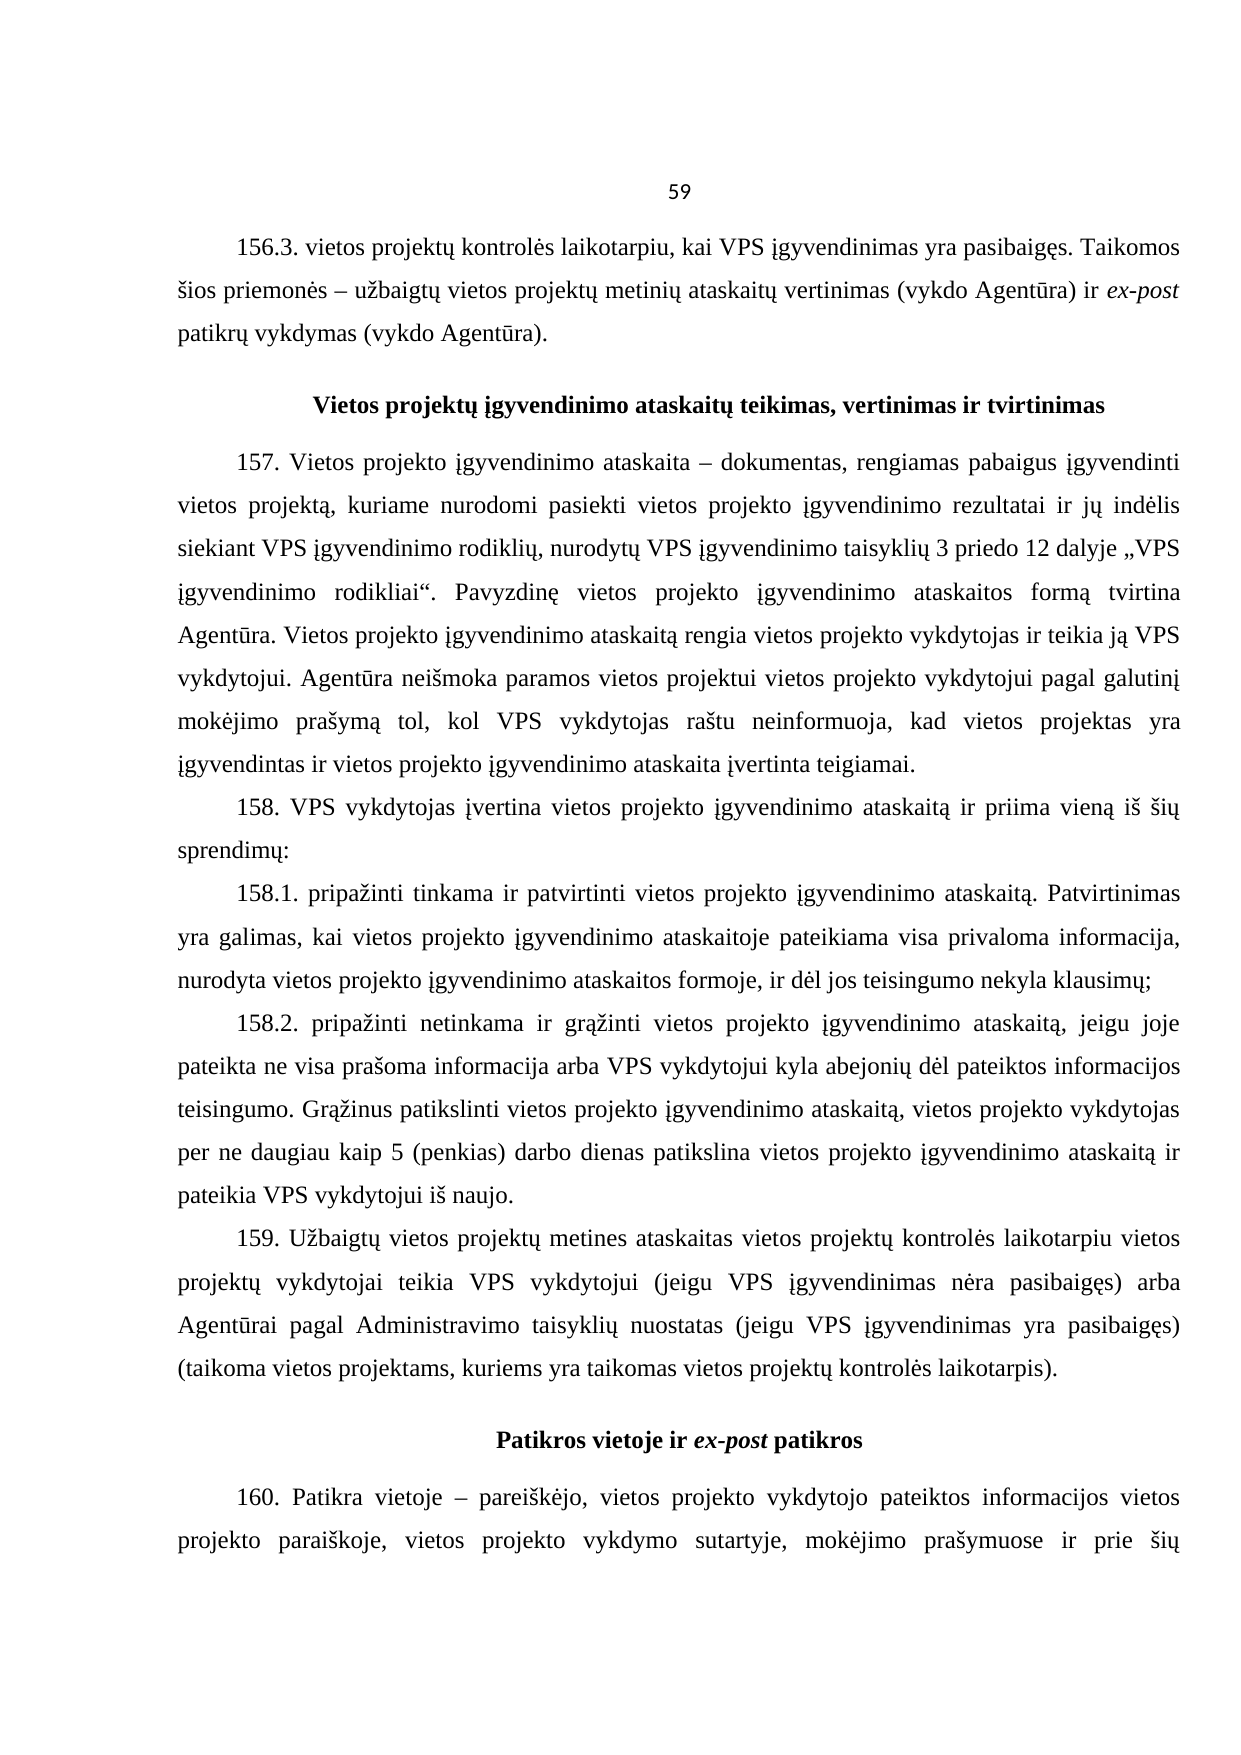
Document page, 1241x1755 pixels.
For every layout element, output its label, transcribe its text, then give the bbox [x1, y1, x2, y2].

text Vietos projektų įgyvendinimo ataskaitų teikimas, vertinimas ir tvirtinimas [177, 390, 1181, 418]
text 157. Vietos projekto įgyvendinimo ataskaita – dokumentas, rengiamas pabaigus įgyvendinti vietos projektą, kuriame nurodomi pasiekti vietos projekto įgyvendinimo rezultatai ir jų indėlis siekiant VPS įgyvendinimo rodiklių, nurodytų VPS įgyvendinimo taisyklių 3 priedo 12 dalyje „VPS įgyvendinimo rodikliai“. Pavyzdinę vietos projekto įgyvendinimo ataskaitos formą tvirtina Agentūra. Vietos projekto įgyvendinimo ataskaitą rengia vietos projekto vykdytojas ir teikia ją VPS vykdytojui. Agentūra neišmoka paramos vietos projektui vietos projekto vykdytojui pagal galutinį mokėjimo prašymą tol, kol VPS vykdytojas raštu neinformuoja, kad vietos projektas yra įgyvendintas ir vietos projekto įgyvendinimo ataskaita įvertinta teigiamai. [177, 447, 1181, 778]
text 158. VPS vykdytojas įvertina vietos projekto įgyvendinimo ataskaitą ir priima vieną iš šių sprendimų: [177, 792, 1181, 864]
text 158.2. pripažinti netinkama ir grąžinti vietos projekto įgyvendinimo ataskaitą, jeigu joje pateikta ne visa prašoma informacija arba VPS vykdytojui kyla abejonių dėl pateiktos informacijos teisingumo. Grąžinus patikslinti vietos projekto įgyvendinimo ataskaitą, vietos projekto vykdytojas per ne daugiau kaip 5 (penkias) darbo dienas patikslina vietos projekto įgyvendinimo ataskaitą ir pateikia VPS vykdytojui iš naujo. [177, 1008, 1181, 1209]
text 160. Patikra vietoje – pareiškėjo, vietos projekto vykdytojo pateiktos informacijos vietos projekto paraiškoje, vietos projekto vykdymo sutartyje, mokėjimo prašymuose ir prie šių [177, 1482, 1181, 1554]
text Patikros vietoje ir ex-post patikros [177, 1425, 1181, 1453]
text 159. Užbaigtų vietos projektų metines ataskaitas vietos projektų kontrolės laikotarpiu vietos projektų vykdytojai teikia VPS vykdytojui (jeigu VPS įgyvendinimas nėra pasibaigęs) arba Agentūrai pagal Administravimo taisyklių nuostatas (jeigu VPS įgyvendinimas yra pasibaigęs) (taikoma vietos projektams, kuriems yra taikomas vietos projektų kontrolės laikotarpis). [177, 1223, 1181, 1382]
text 156.3. vietos projektų kontrolės laikotarpiu, kai VPS įgyvendinimas yra pasibaigęs. Taikomos šios priemonės – užbaigtų vietos projektų metinių ataskaitų vertinimas (vykdo Agentūra) ir ex-post patikrų vykdymas (vykdo Agentūra). [177, 232, 1181, 347]
text 158.1. pripažinti tinkama ir patvirtinti vietos projekto įgyvendinimo ataskaitą. Patvirtinimas yra galimas, kai vietos projekto įgyvendinimo ataskaitoje pateikiama visa privaloma informacija, nurodyta vietos projekto įgyvendinimo ataskaitos formoje, ir dėl jos teisingumo nekyla klausimų; [177, 878, 1181, 993]
